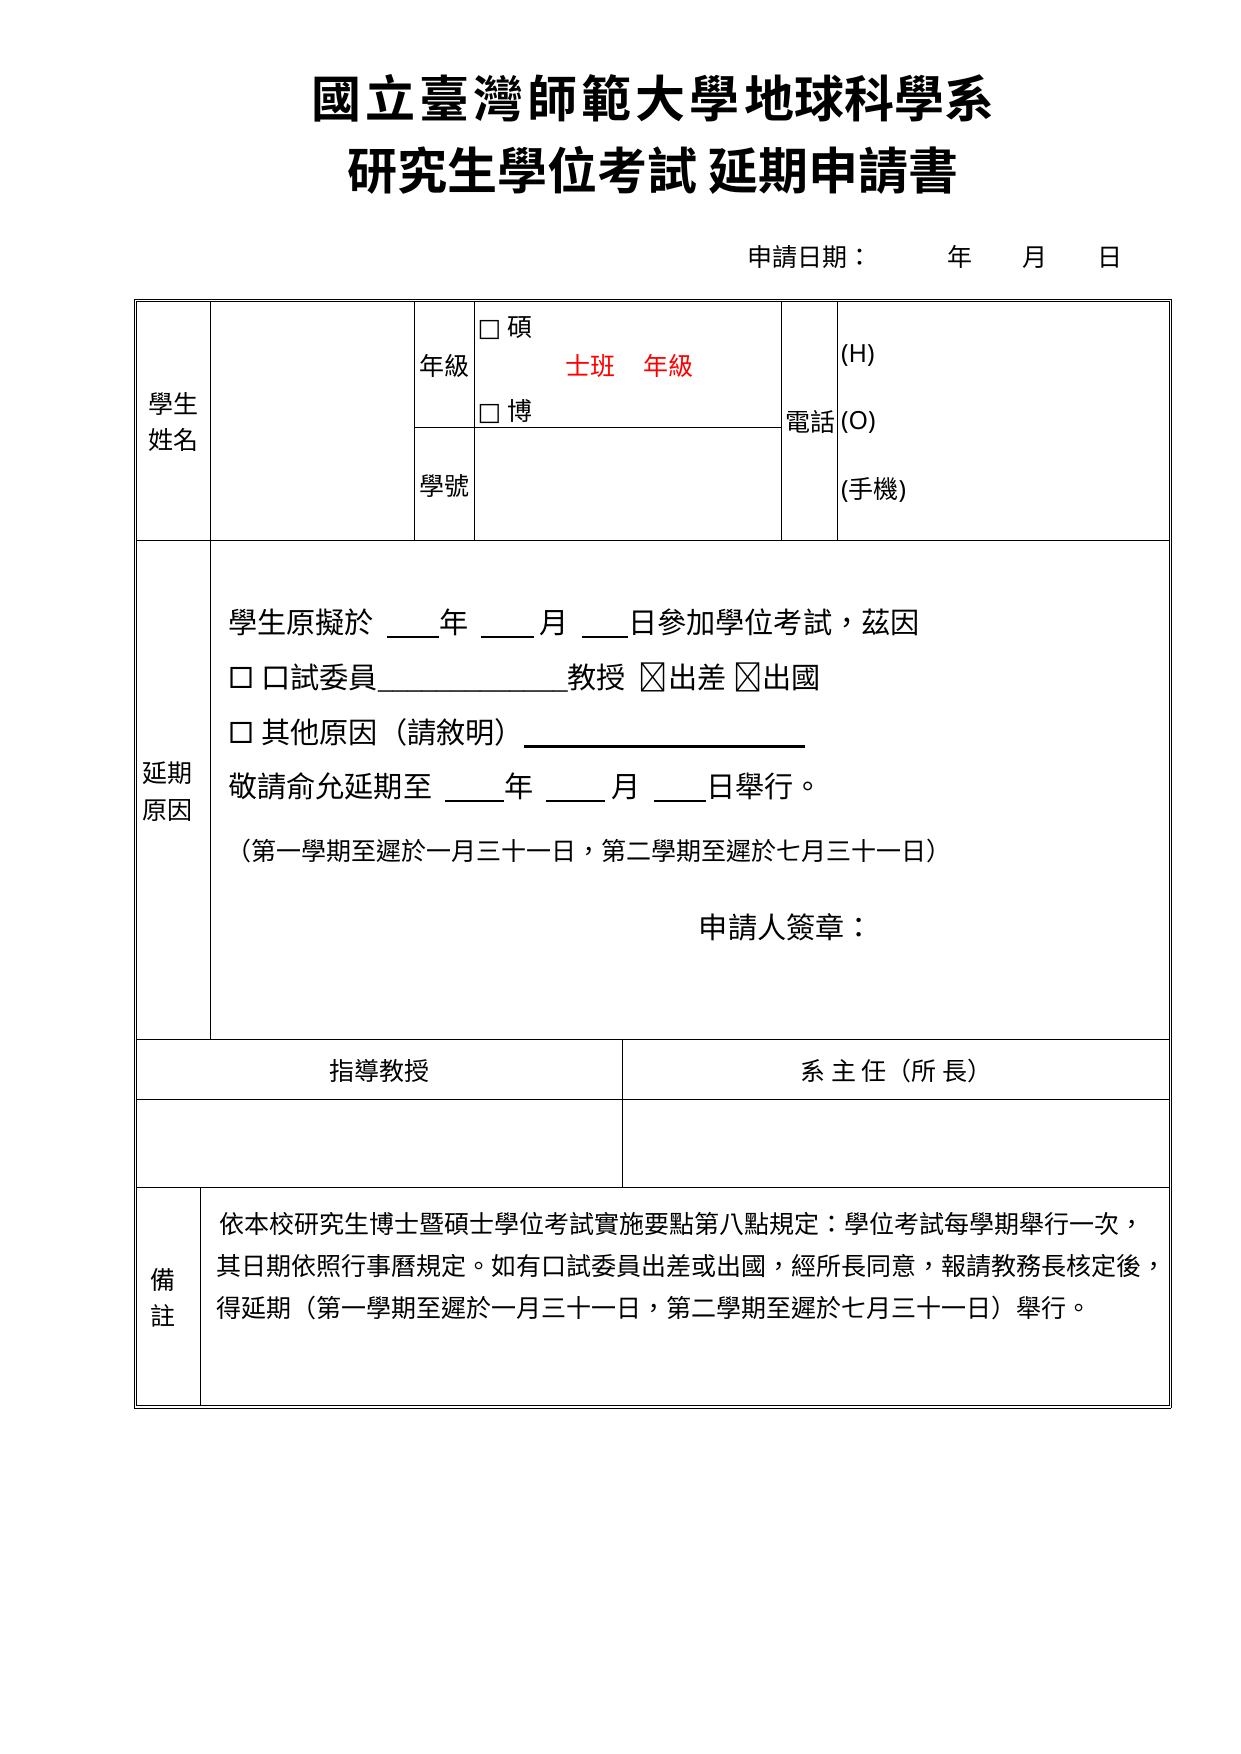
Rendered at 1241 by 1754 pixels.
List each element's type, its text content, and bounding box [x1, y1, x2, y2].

table_cell 依本校研究生博士暨碩士學位考試實施要點第八點規定：學位考試每學期舉行一次，其日期依照行事曆規定。如有口試委員出差或出國，經所長同意，報請教務長核定後，得延期（第一學期至遲於一月三十一日，第二學期至遲於七月三十一日）舉行。 [201, 1188, 1169, 1405]
text 申請日期： 年 月 日 [183, 238, 1122, 274]
table_cell [475, 428, 781, 540]
table_cell 學號 [415, 428, 474, 540]
table_cell 延期 原因 [137, 541, 210, 1039]
table_header [211, 302, 414, 540]
table_cell [623, 1100, 1169, 1187]
table_header 學生 姓名 [137, 302, 210, 540]
table_cell 備註 [137, 1188, 200, 1405]
table_cell 士班 年級 [475, 344, 781, 382]
table_cell 指導教授 [137, 1040, 622, 1098]
table_header 電話 [782, 302, 837, 540]
table_cell 學生原擬於 年 月 日參加學位考試，茲因  口試委員_____________教授 出差 出國  其他原因（請敘明） 敬請俞允延期至 年 月 日舉行。 （第一學期至遲於一月三十一日，第二學期至遲於七月三十一日） 申請人簽章： [211, 541, 1169, 1039]
table_cell 系 主 任（所 長） [623, 1040, 1169, 1098]
table_header 年級 [415, 302, 474, 427]
table_cell [137, 1100, 622, 1187]
text 國立臺灣師範大學地球科學系 [183, 59, 1122, 131]
table_header (H) (O) (手機) [838, 302, 1169, 540]
table_header □ 碩 [475, 302, 781, 344]
text 研究生學位考試 延期申請書 [183, 131, 1122, 204]
table_cell □ 博 [475, 383, 781, 427]
